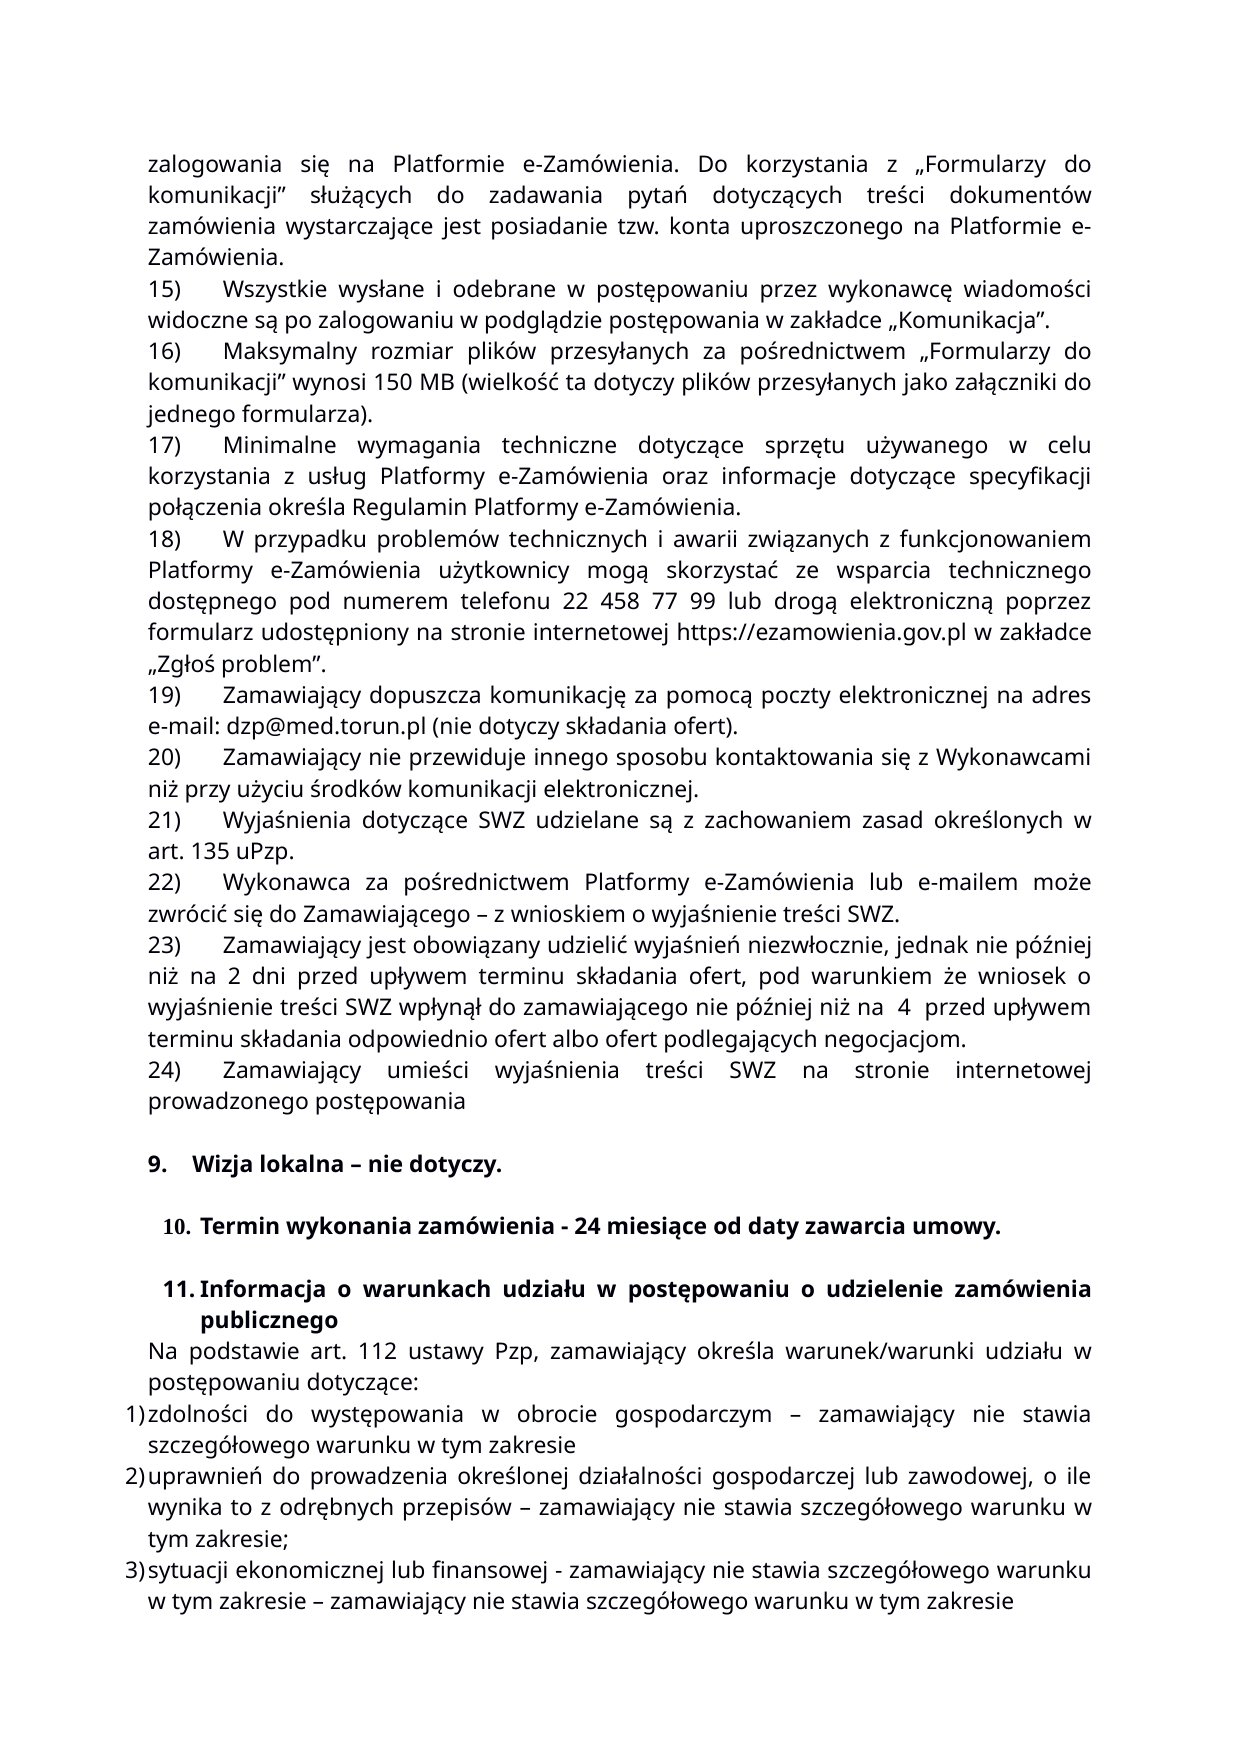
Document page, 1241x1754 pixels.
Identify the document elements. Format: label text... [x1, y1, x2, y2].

text 22) Wykonawca za pośrednictwem Platformy e-Zamówienia lub e-mailem może zwrócić się do Zamawiającego – z wnioskiem o wyjaśnienie treści SWZ. [148, 866, 1093, 929]
list Informacja o warunkach udziału w postępowaniu o udzielenie zamówienia publicznego [162, 1273, 1093, 1335]
list Termin wykonania zamówienia - 24 miesiące od daty zawarcia umowy. [162, 1210, 1093, 1241]
text 16) Maksymalny rozmiar plików przesyłanych za pośrednictwem „Formularzy do komunikacji” wynosi 150 MB (wielkość ta dotyczy plików przesyłanych jako załączniki do jednego formularza). [148, 335, 1093, 429]
text Na podstawie art. 112 ustawy Pzp, zamawiający określa warunek/warunki udziału w postępowaniu dotyczące: [148, 1335, 1093, 1398]
text 20) Zamawiający nie przewiduje innego sposobu kontaktowania się z Wykonawcami niż przy użyciu środków komunikacji elektronicznej. [148, 741, 1093, 804]
text 18) W przypadku problemów technicznych i awarii związanych z funkcjonowaniem Platformy e-Zamówienia użytkownicy mogą skorzystać ze wsparcia technicznego dostępnego pod numerem telefonu 22 458 77 99 lub drogą elektroniczną poprzez formularz udostępniony na stronie internetowej https://ezamowienia.gov.pl w zakładce „Zgłoś problem”. [148, 523, 1093, 679]
text 24) Zamawiający umieści wyjaśnienia treści SWZ na stronie internetowej prowadzonego postępowania [148, 1054, 1093, 1116]
list uprawnień do prowadzenia określonej działalności gospodarczej lub zawodowej, o ile wynika to z odrębnych przepisów – zamawiający nie stawia szczegółowego warunku w tym zakresie; [125, 1460, 1093, 1554]
list zdolności do występowania w obrocie gospodarczym – zamawiający nie stawia szczegółowego warunku w tym zakresie [125, 1398, 1093, 1460]
text 15) Wszystkie wysłane i odebrane w postępowaniu przez wykonawcę wiadomości widoczne są po zalogowaniu w podglądzie postępowania w zakładce „Komunikacja”. [148, 273, 1093, 335]
text 17) Minimalne wymagania techniczne dotyczące sprzętu używanego w celu korzystania z usług Platformy e-Zamówienia oraz informacje dotyczące specyfikacji połączenia określa Regulamin Platformy e-Zamówienia. [148, 429, 1093, 523]
text 19) Zamawiający dopuszcza komunikację za pomocą poczty elektronicznej na adres e-mail: dzp@med.torun.pl (nie dotyczy składania ofert). [148, 679, 1093, 741]
text 21) Wyjaśnienia dotyczące SWZ udzielane są z zachowaniem zasad określonych w art. 135 uPzp. [148, 804, 1093, 866]
text 23) Zamawiający jest obowiązany udzielić wyjaśnień niezwłocznie, jednak nie później niż na 2 dni przed upływem terminu składania ofert, pod warunkiem że wniosek o wyjaśnienie treści SWZ wpłynął do zamawiającego nie później niż na 4 przed upływem terminu składania odpowiednio ofert albo ofert podlegających negocjacjom. [148, 929, 1093, 1054]
list Wizja lokalna – nie dotyczy. [148, 1148, 1093, 1179]
text zalogowania się na Platformie e-Zamówienia. Do korzystania z „Formularzy do komunikacji” służących do zadawania pytań dotyczących treści dokumentów zamówienia wystarczające jest posiadanie tzw. konta uproszczonego na Platformie e-Zamówienia. [148, 148, 1093, 273]
list sytuacji ekonomicznej lub finansowej - zamawiający nie stawia szczegółowego warunku w tym zakresie – zamawiający nie stawia szczegółowego warunku w tym zakresie [125, 1554, 1093, 1616]
